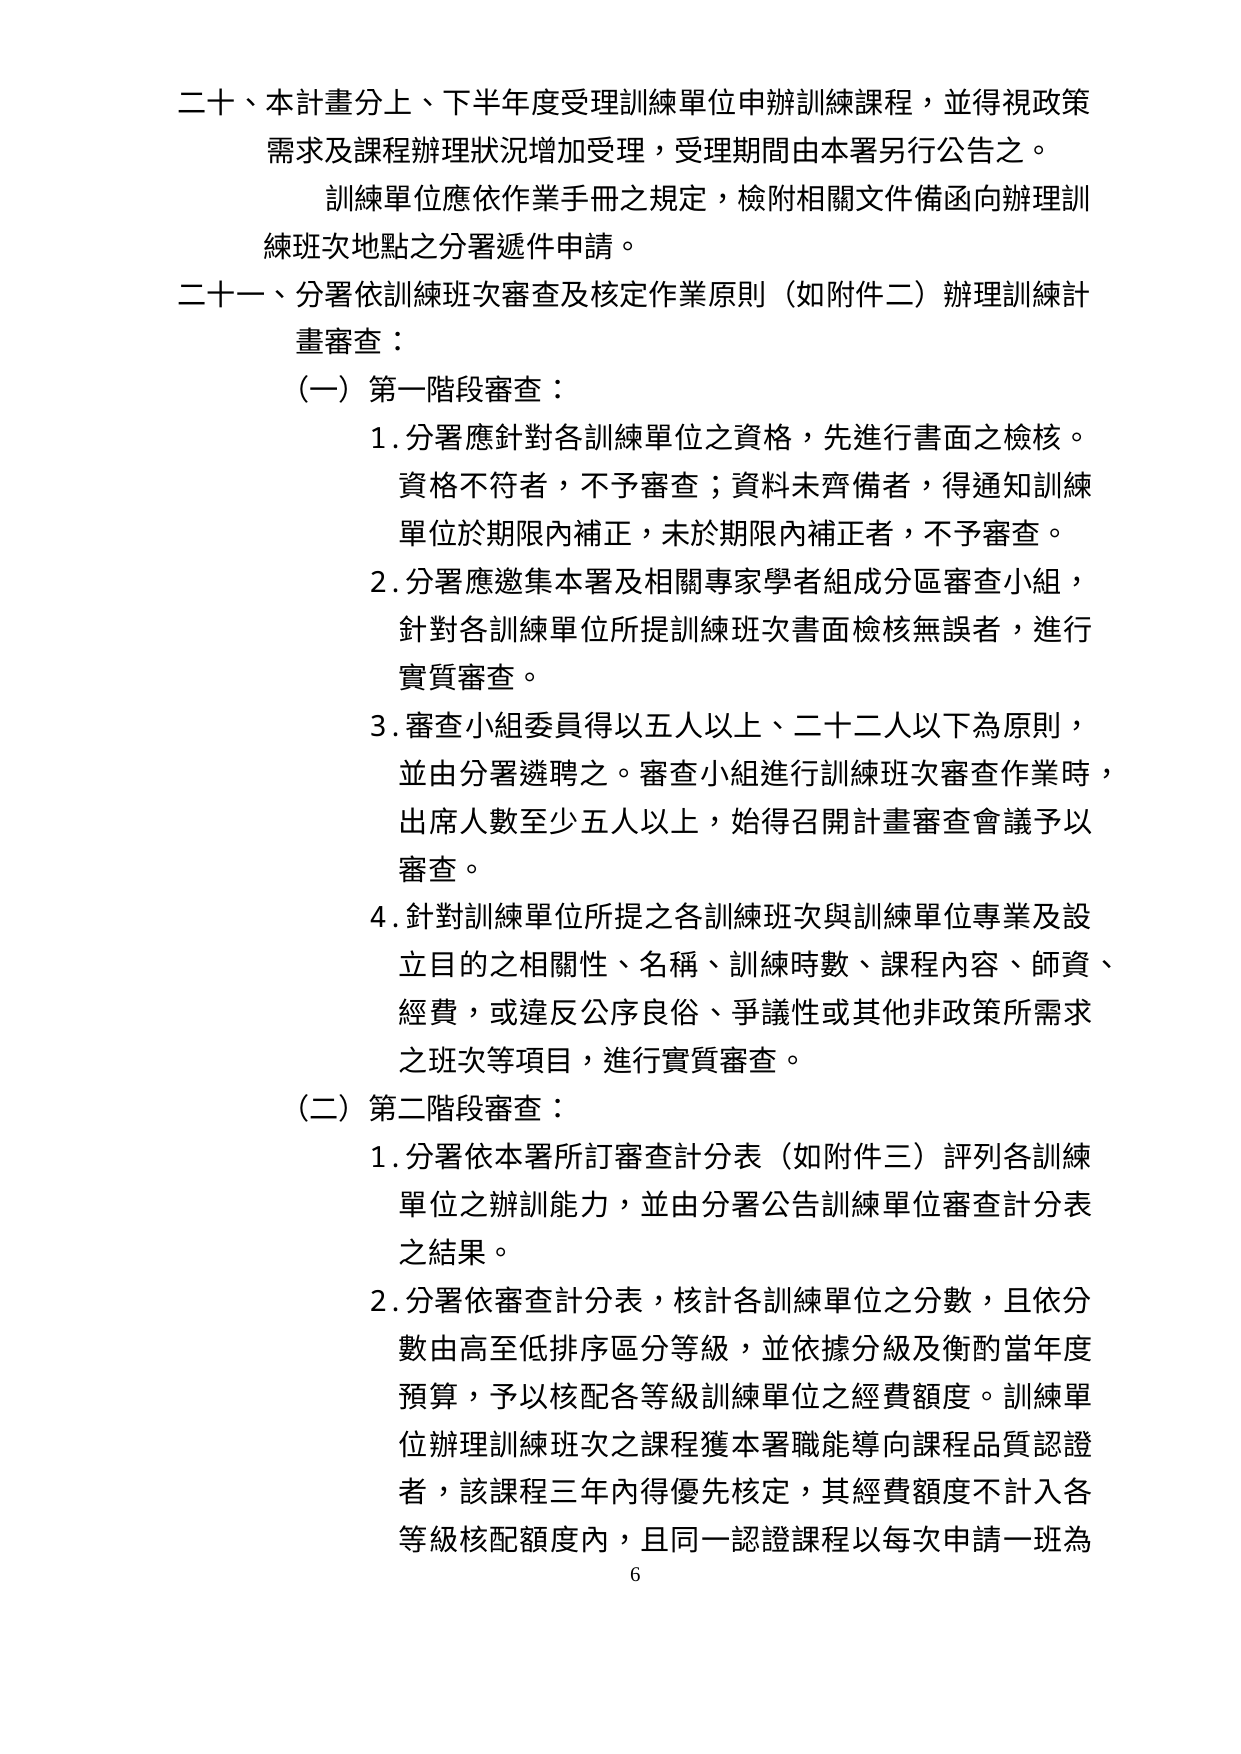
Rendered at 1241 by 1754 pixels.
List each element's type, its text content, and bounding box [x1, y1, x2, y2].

text 1.分署應針對各訓練單位之資格，先進行書面之檢核。資格不符者，不予審查；資料未齊備者，得通知訓練單位於期限內補正，未於期限內補正者，不予審查。 [369, 410, 1092, 554]
text （二）第二階段審查： [280, 1081, 1092, 1129]
text 二十一、分署依訓練班次審查及核定作業原則（如附件二）辦理訓練計畫審查： [177, 267, 1092, 362]
text 3.審查小組委員得以五人以上、二十二人以下為原則，並由分署遴聘之。審查小組進行訓練班次審查作業時，出席人數至少五人以上，始得召開計畫審查會議予以審查。 [369, 698, 1092, 889]
text 二十、本計畫分上、下半年度受理訓練單位申辦訓練課程，並得視政策需求及課程辦理狀況增加受理，受理期間由本署另行公告之。 [177, 75, 1092, 171]
text （一）第一階段審查： [280, 362, 1092, 410]
text 2.分署依審查計分表，核計各訓練單位之分數，且依分數由高至低排序區分等級，並依據分級及衡酌當年度預算，予以核配各等級訓練單位之經費額度。訓練單位辦理訓練班次之課程獲本署職能導向課程品質認證者，該課程三年內得優先核定，其經費額度不計入各等級核配額度內，且同一認證課程以每次申請一班為 [369, 1273, 1092, 1560]
text 訓練單位應依作業手冊之規定，檢附相關文件備函向辦理訓練班次地點之分署遞件申請。 [263, 171, 1092, 267]
text 4.針對訓練單位所提之各訓練班次與訓練單位專業及設立目的之相關性、名稱、訓練時數、課程內容、師資、經費，或違反公序良俗、爭議性或其他非政策所需求之班次等項目，進行實質審查。 [369, 889, 1092, 1081]
text 1.分署依本署所訂審查計分表（如附件三）評列各訓練單位之辦訓能力，並由分署公告訓練單位審查計分表之結果。 [369, 1129, 1092, 1273]
text 2.分署應邀集本署及相關專家學者組成分區審查小組，針對各訓練單位所提訓練班次書面檢核無誤者，進行實質審查。 [369, 554, 1092, 698]
